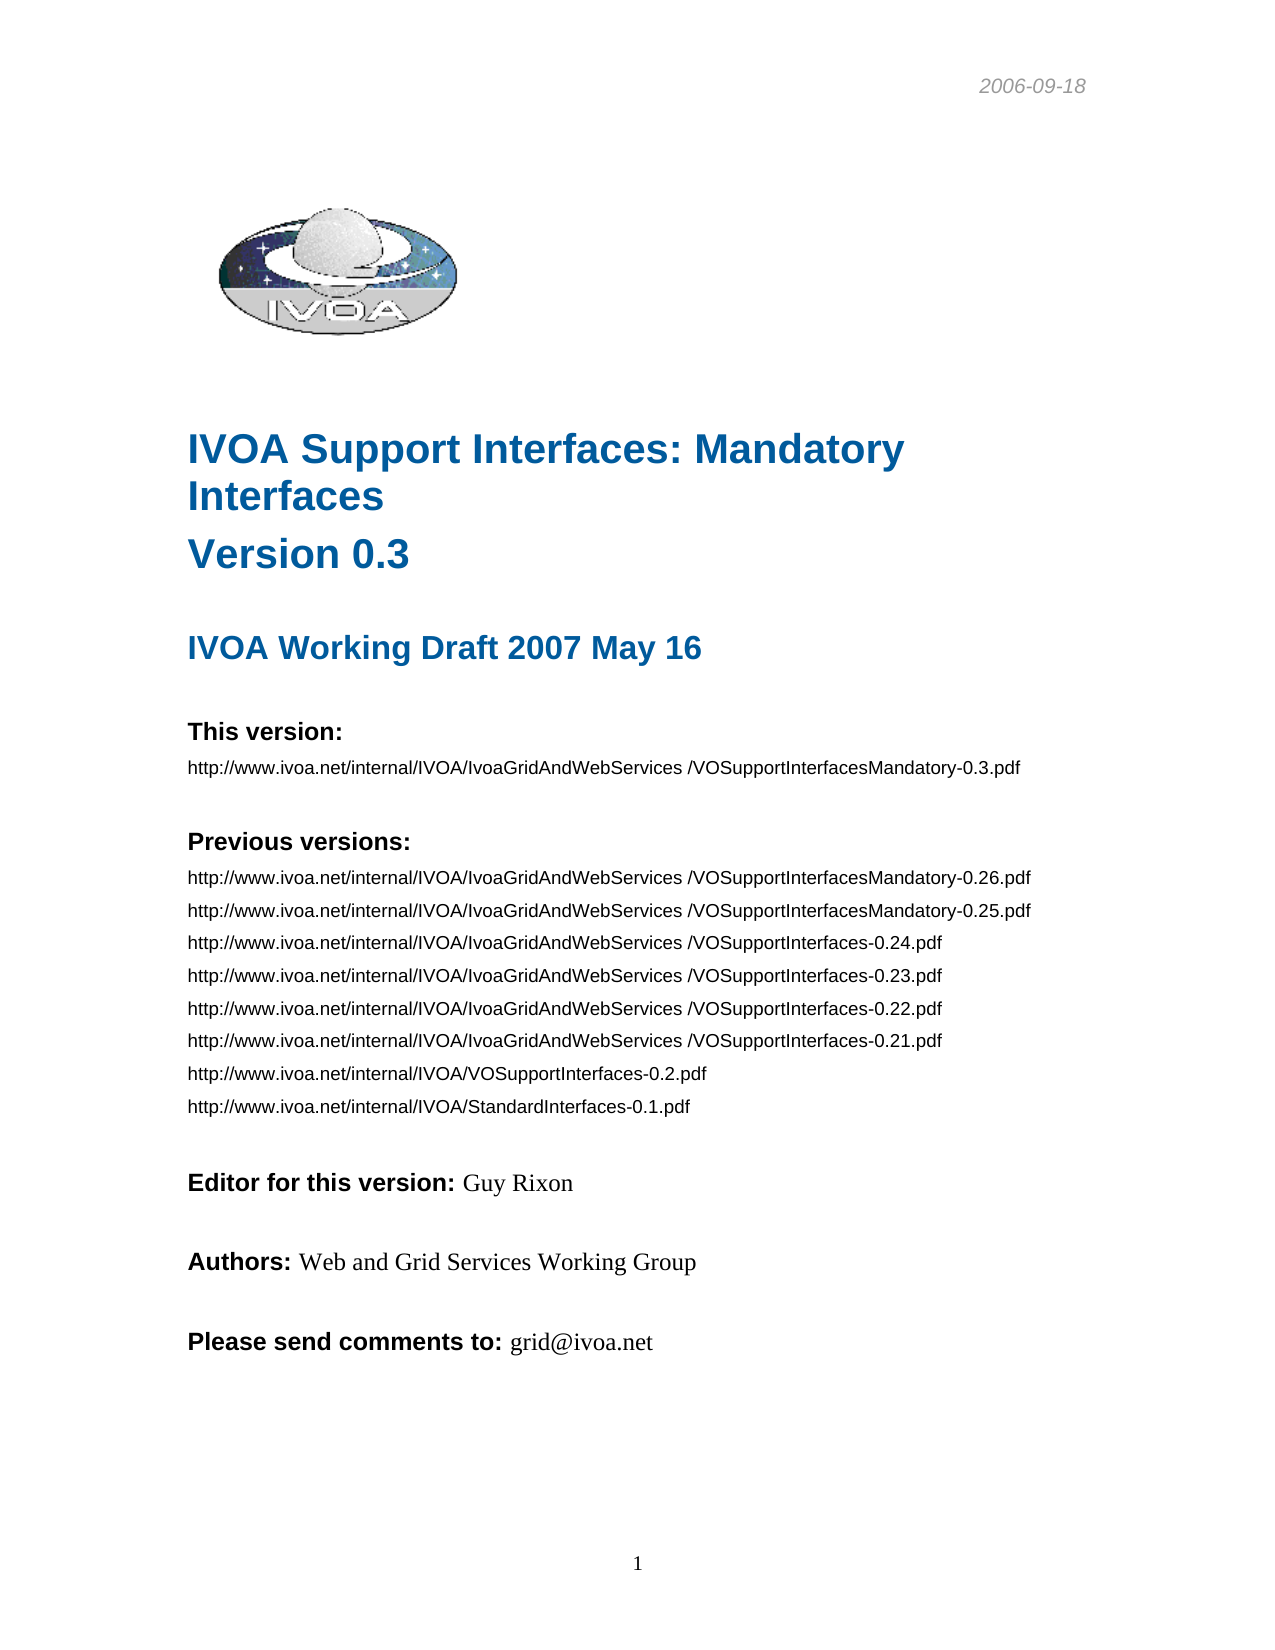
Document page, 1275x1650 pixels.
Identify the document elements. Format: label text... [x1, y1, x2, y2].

text Editor for this version: Guy Rixon [187, 1169, 1087, 1197]
text Previous versions: [187, 828, 1087, 856]
title IVOA Support Interfaces: Mandatory Interfaces [187, 426, 1087, 519]
text http://www.ivoa.net/internal/IVOA/IvoaGridAndWebServices /VOSupportInterfaces-0.24.pdf [187, 933, 1087, 954]
text http://www.ivoa.net/internal/IVOA/StandardInterfaces-0.1.pdf [187, 1096, 1087, 1117]
text Please send comments to: grid@ivoa.net [187, 1328, 1087, 1356]
text http://www.ivoa.net/internal/IVOA/IvoaGridAndWebServices /VOSupportInterfaces-0.22.pdf [187, 998, 1087, 1019]
text http://www.ivoa.net/internal/IVOA/IvoaGridAndWebServices /VOSupportInterfaces-0.23.pdf [187, 966, 1087, 986]
text Authors: Web and Grid Services Working Group [187, 1248, 1087, 1276]
text http://www.ivoa.net/internal/IVOA/IvoaGridAndWebServices /VOSupportInterfaces-0.21.pdf [187, 1031, 1087, 1052]
text This version: [187, 718, 1087, 746]
text http://www.ivoa.net/internal/IVOA/IvoaGridAndWebServices /VOSupportInterfacesMandatory-0.25.pdf [187, 900, 1087, 921]
text IVOA Working Draft 2007 May 16 [187, 629, 1087, 666]
picture [204, 196, 471, 347]
text http://www.ivoa.net/internal/IVOA/IvoaGridAndWebServices /VOSupportInterfacesMandatory-0.3.pdf [187, 758, 1087, 778]
title Version 0.3 [187, 531, 1087, 578]
text http://www.ivoa.net/internal/IVOA/IvoaGridAndWebServices /VOSupportInterfacesMandatory-0.26.pdf [187, 867, 1087, 888]
text http://www.ivoa.net/internal/IVOA/VOSupportInterfaces-0.2.pdf [187, 1064, 1087, 1084]
